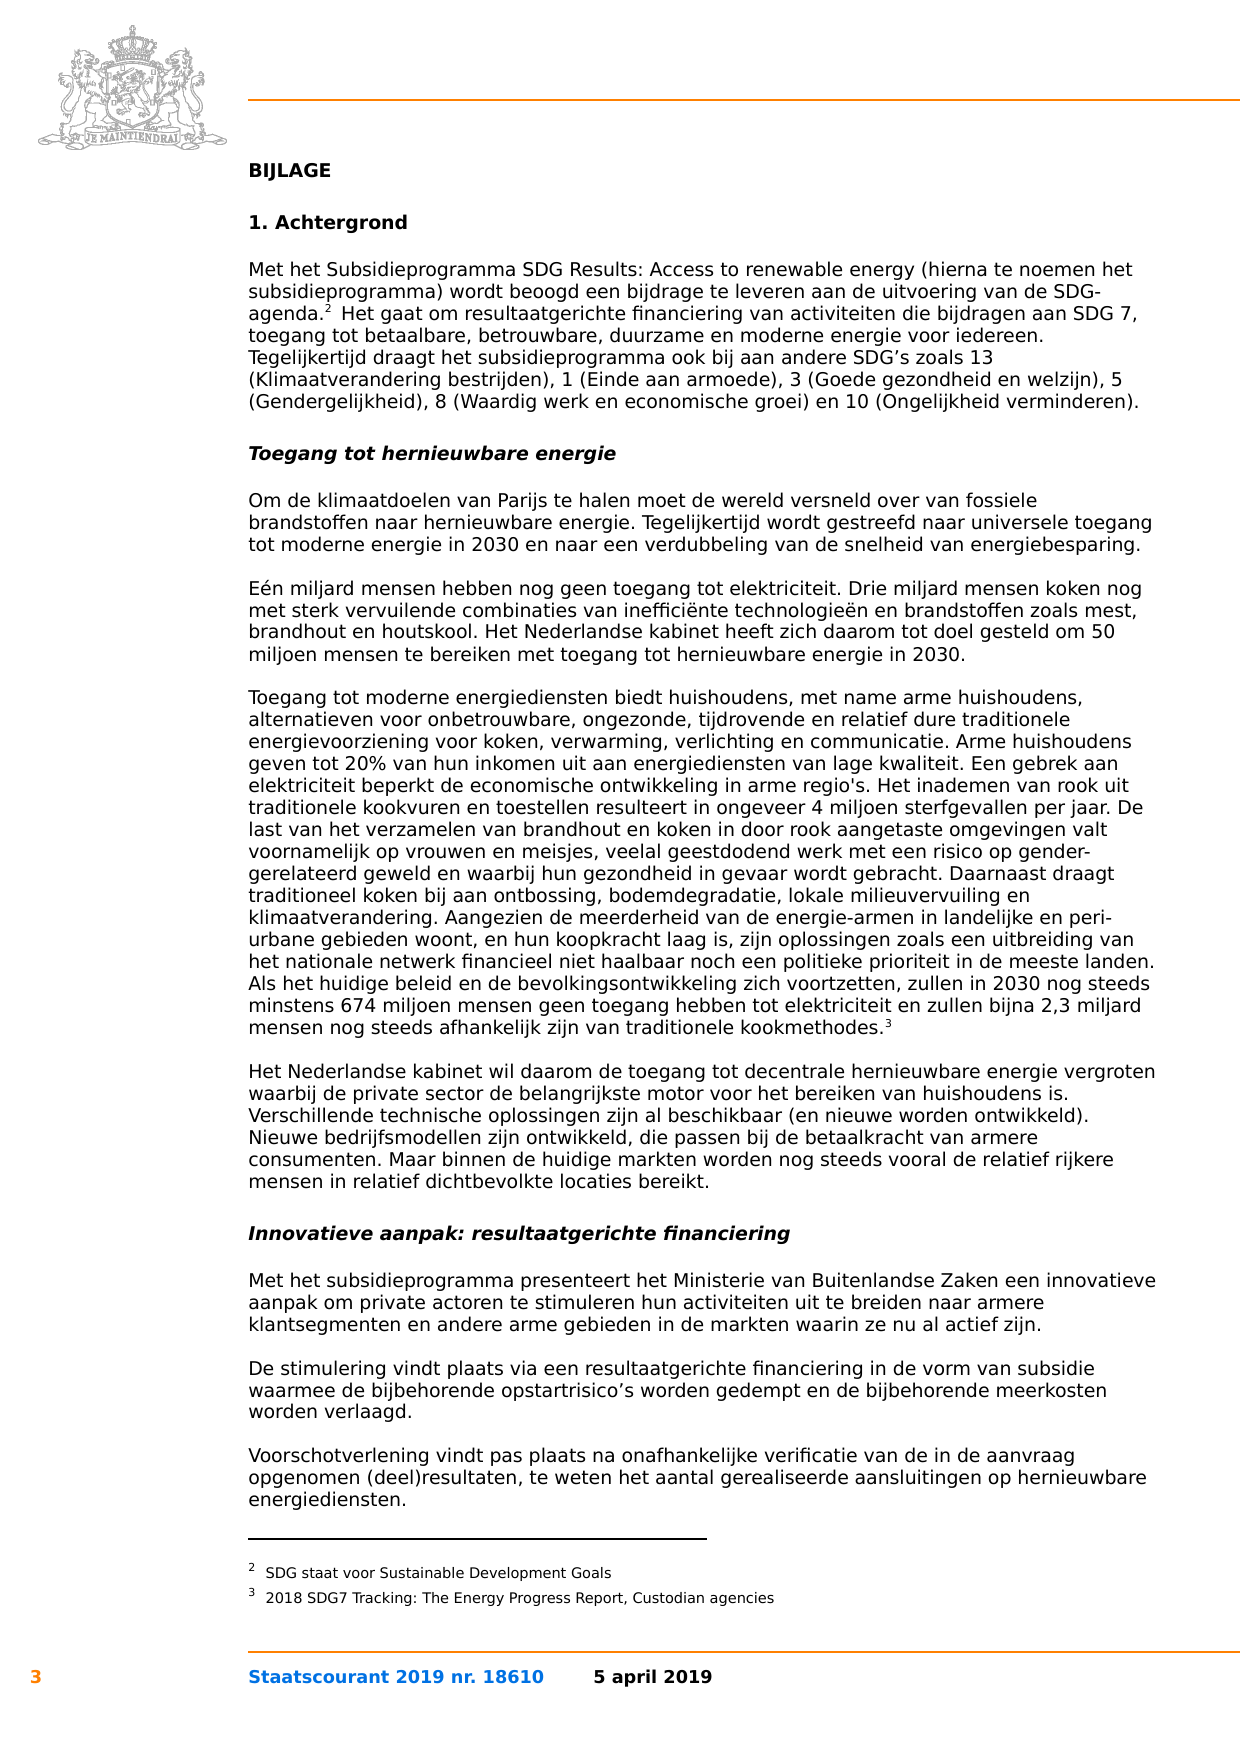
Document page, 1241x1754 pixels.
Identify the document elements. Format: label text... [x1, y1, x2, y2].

subtitle Innovatieve aanpak: resultaatgerichte financiering [248, 1223, 1163, 1245]
subtitle 1. Achtergrond [248, 212, 1163, 234]
text Toegang tot moderne energiediensten biedt huishoudens, met name arme huishoudens, alternatieven voor onbetrouwbare, ongezonde, tijdrovende en relatief dure traditionele energievoorziening voor koken, verwarming, verlichting en communicatie. Arme huishoudens geven tot 20% van hun inkomen uit aan energiediensten van lage kwaliteit. Een gebrek aan elektriciteit beperkt de economische ontwikkeling in arme regio's. Het inademen van rook uit traditionele kookvuren en toestellen resulteert in ongeveer 4 miljoen sterfgevallen per jaar. De last van het verzamelen van brandhout en koken in door rook aangetaste omgevingen valt voornamelijk op vrouwen en meisjes, veelal geestdodend werk met een risico op gender-gerelateerd geweld en waarbij hun gezondheid in gevaar wordt gebracht. Daarnaast draagt traditioneel koken bij aan ontbossing, bodemdegradatie, lokale milieuvervuiling en klimaatverandering. Aangezien de meerderheid van de energie-armen in landelijke en peri-urbane gebieden woont, en hun koopkracht laag is, zijn oplossingen zoals een uitbreiding van het nationale netwerk financieel niet haalbaar noch een politieke prioriteit in de meeste landen. Als het huidige beleid en de bevolkingsontwikkeling zich voortzetten, zullen in 2030 nog steeds minstens 674 miljoen mensen geen toegang hebben tot elektriciteit en zullen bijna 2,3 miljard mensen nog steeds afhankelijk zijn van traditionele kookmethodes. [248, 687, 1163, 1039]
text Om de klimaatdoelen van Parijs te halen moet de wereld versneld over van fossiele brandstoffen naar hernieuwbare energie. Tegelijkertijd wordt gestreefd naar universele toegang tot moderne energie in 2030 en naar een verdubbeling van de snelheid van energiebesparing. [248, 490, 1163, 556]
text Met het subsidieprogramma presenteert het Ministerie van Buitenlandse Zaken een innovatieve aanpak om private actoren te stimuleren hun activiteiten uit te breiden naar armere klantsegmenten en andere arme gebieden in de markten waarin ze nu al actief zijn. [248, 1270, 1163, 1336]
text Voorschotverlening vindt pas plaats na onafhankelijke verificatie van de in de aanvraag opgenomen (deel)resultaten, te weten het aantal gerealiseerde aansluitingen op hernieuwbare energiediensten. [248, 1445, 1163, 1511]
subtitle BIJLAGE [248, 160, 1163, 182]
text Met het Subsidieprogramma SDG Results: Access to renewable energy (hierna te noemen het subsidieprogramma) wordt beoogd een bijdrage te leveren aan de uitvoering van de SDG-agenda. Het gaat om resultaatgerichte financiering van activiteiten die bijdragen aan SDG 7, toegang tot betaalbare, betrouwbare, duurzame en moderne energie voor iedereen. Tegelijkertijd draagt het subsidieprogramma ook bij aan andere SDG’s zoals 13 (Klimaatverandering bestrijden), 1 (Einde aan armoede), 3 (Goede gezondheid en welzijn), 5 (Gendergelijkheid), 8 (Waardig werk en economische groei) en 10 (Ongelijkheid verminderen). [248, 259, 1163, 413]
subtitle Toegang tot hernieuwbare energie [248, 443, 1163, 465]
text De stimulering vindt plaats via een resultaatgerichte financiering in de vorm van subsidie waarmee de bijbehorende opstartrisico’s worden gedempt en de bijbehorende meerkosten worden verlaagd. [248, 1357, 1163, 1423]
text SDG staat voor Sustainable Development Goals [248, 1561, 1163, 1583]
picture [38, 25, 227, 150]
text 2018 SDG7 Tracking: The Energy Progress Report, Custodian agencies [248, 1586, 1163, 1608]
text Het Nederlandse kabinet wil daarom de toegang tot decentrale hernieuwbare energie vergroten waarbij de private sector de belangrijkste motor voor het bereiken van huishoudens is. Verschillende technische oplossingen zijn al beschikbaar (en nieuwe worden ontwikkeld). Nieuwe bedrijfsmodellen zijn ontwikkeld, die passen bij de betaalkracht van armere consumenten. Maar binnen de huidige markten worden nog steeds vooral de relatief rijkere mensen in relatief dichtbevolkte locaties bereikt. [248, 1061, 1163, 1193]
text Eén miljard mensen hebben nog geen toegang tot elektriciteit. Drie miljard mensen koken nog met sterk vervuilende combinaties van inefficiënte technologieën en brandstoffen zoals mest, brandhout en houtskool. Het Nederlandse kabinet heeft zich daarom tot doel gesteld om 50 miljoen mensen te bereiken met toegang tot hernieuwbare energie in 2030. [248, 577, 1163, 665]
